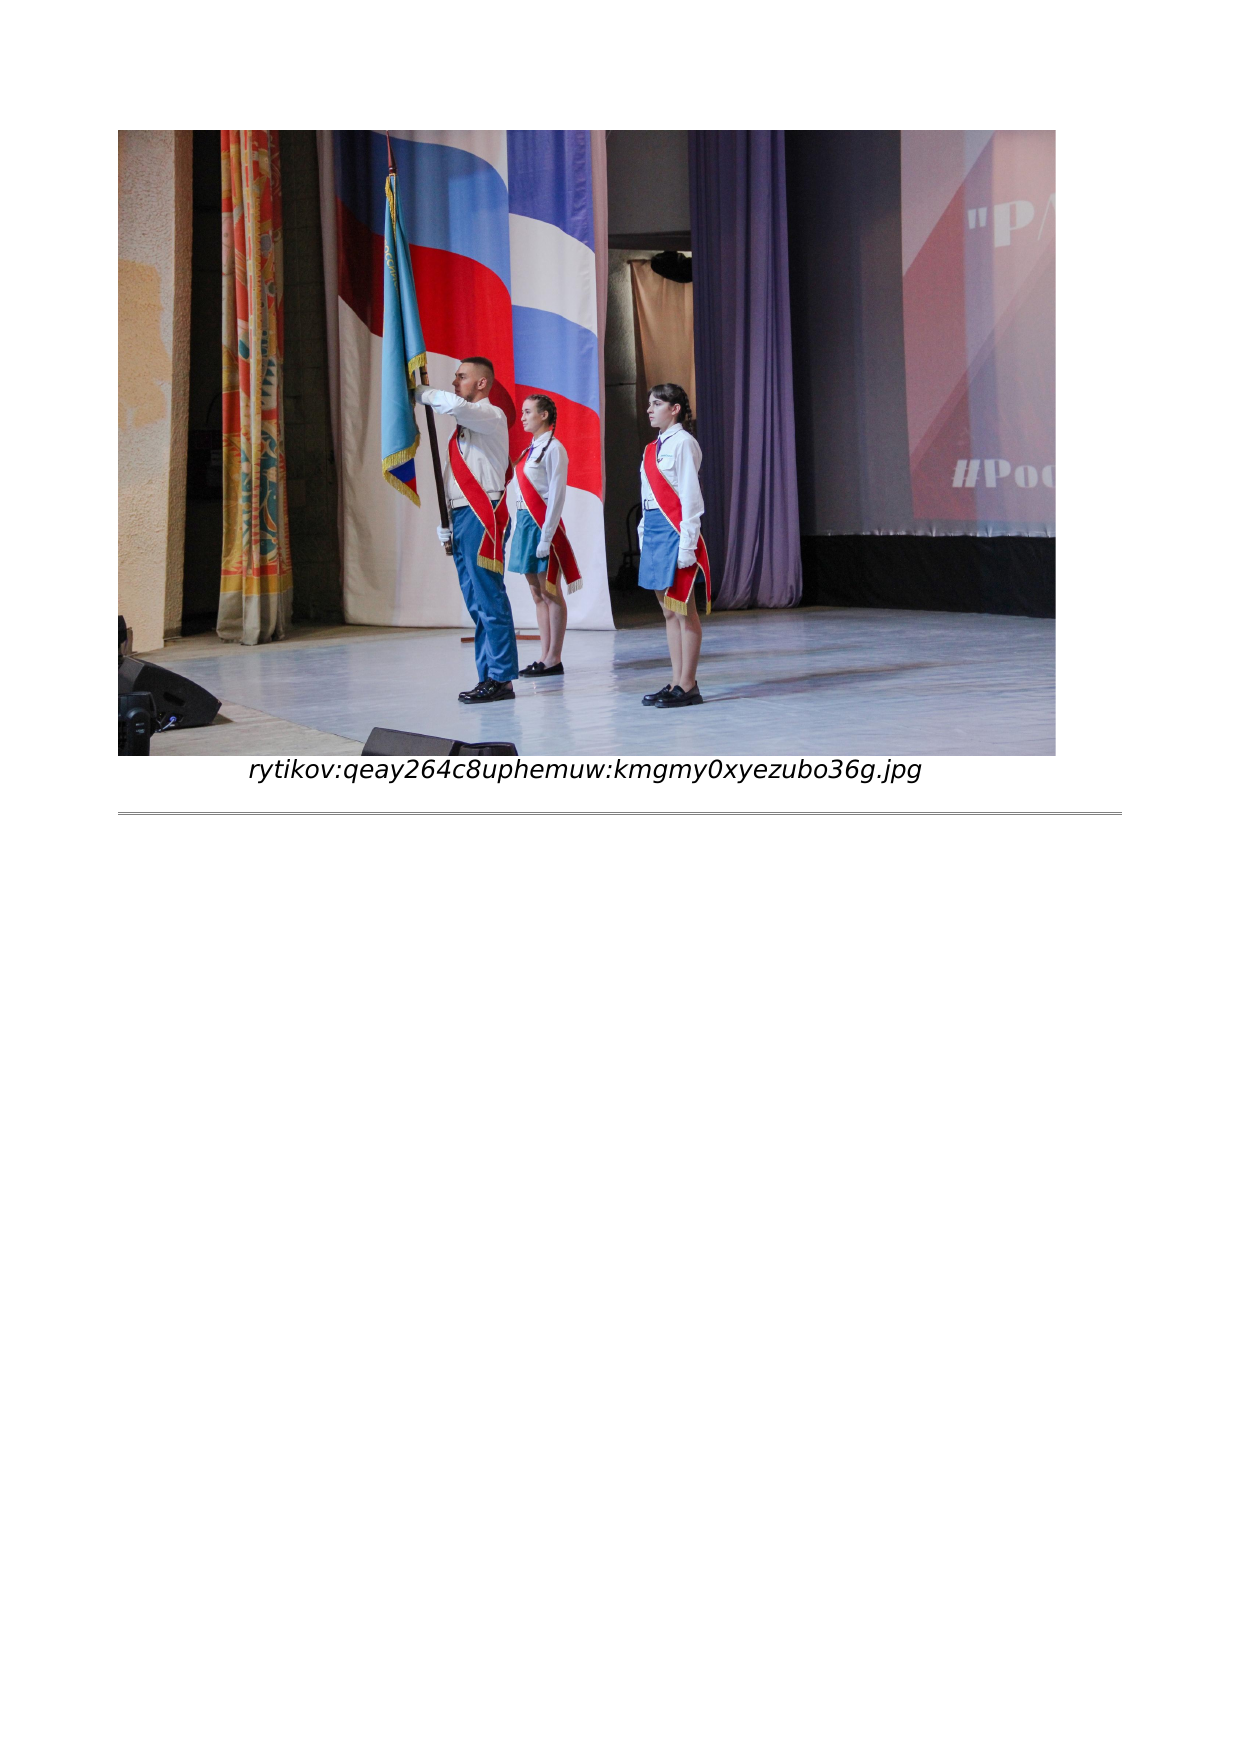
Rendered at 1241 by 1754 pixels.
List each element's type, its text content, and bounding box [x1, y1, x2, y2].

text rytikov:qeay264c8uphemuw:kmgmy0xyezubo36g.jpg [118, 756, 1056, 785]
picture [118, 130, 1056, 756]
